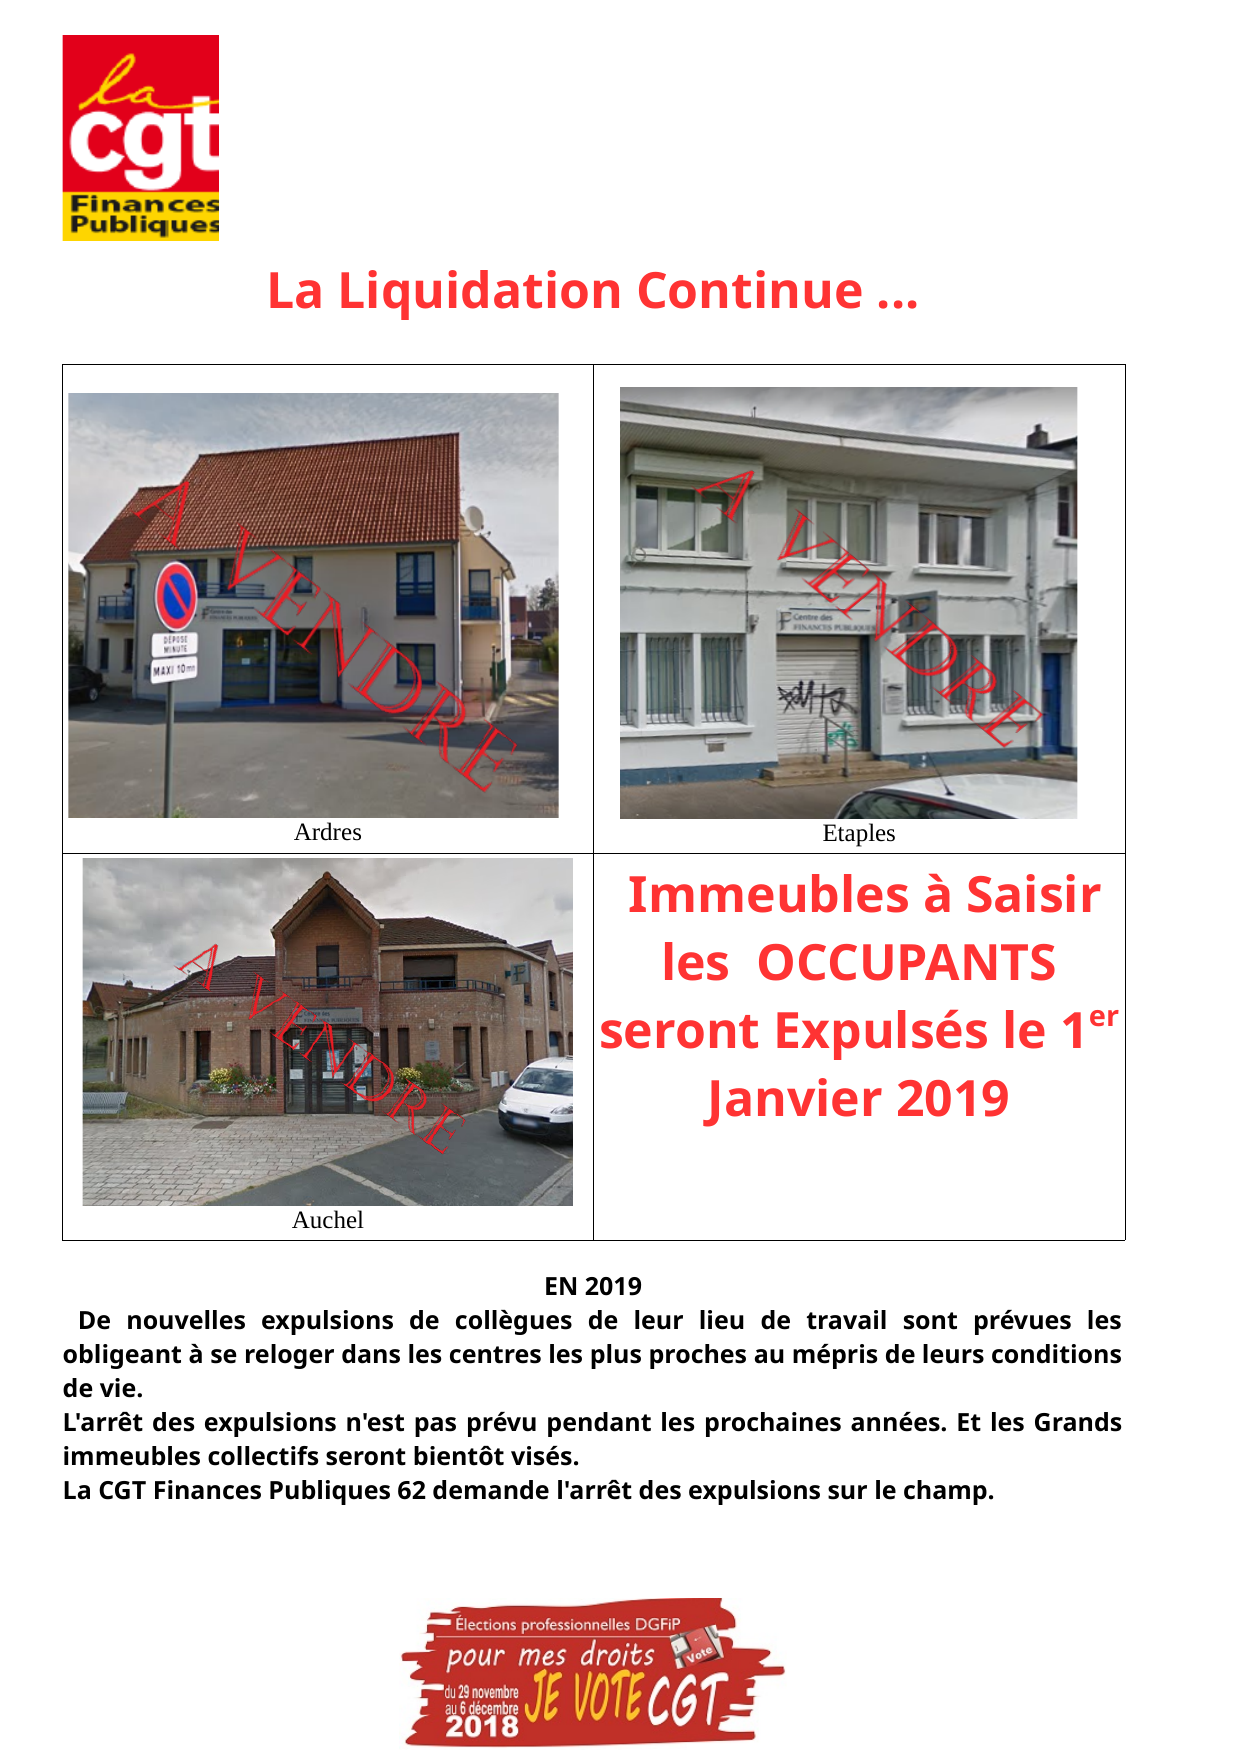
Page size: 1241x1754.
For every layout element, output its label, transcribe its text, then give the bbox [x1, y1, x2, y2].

picture [68, 393, 559, 818]
text De nouvelles expulsions de collègues de leur lieu de travail sont prévues les obligeant à se reloger dans les centres les plus proches au mépris de leurs conditions de vie. [62, 1302, 1123, 1405]
text La CGT Finances Publiques 62 demande l'arrêt des expulsions sur le champ. [62, 1473, 1123, 1507]
text EN 2019 [62, 1268, 1123, 1302]
picture [620, 387, 1078, 819]
table_header [63, 365, 593, 817]
text La Liquidation Continue ... [62, 255, 1123, 323]
table_header [594, 365, 1125, 818]
text L'arrêt des expulsions n'est pas prévu pendant les prochaines années. Et les Grands immeubles collectifs seront bientôt visés. [62, 1405, 1123, 1473]
table_header Etaples [594, 819, 1125, 853]
table_header Ardres [63, 818, 593, 853]
picture [62, 35, 219, 241]
table_cell Immeubles à Saisir les OCCUPANTS seront Expulsés le 1er Janvier 2019 [594, 854, 1125, 1239]
picture [399, 1598, 787, 1750]
table_cell Auchel [63, 854, 593, 1239]
picture [82, 858, 573, 1206]
